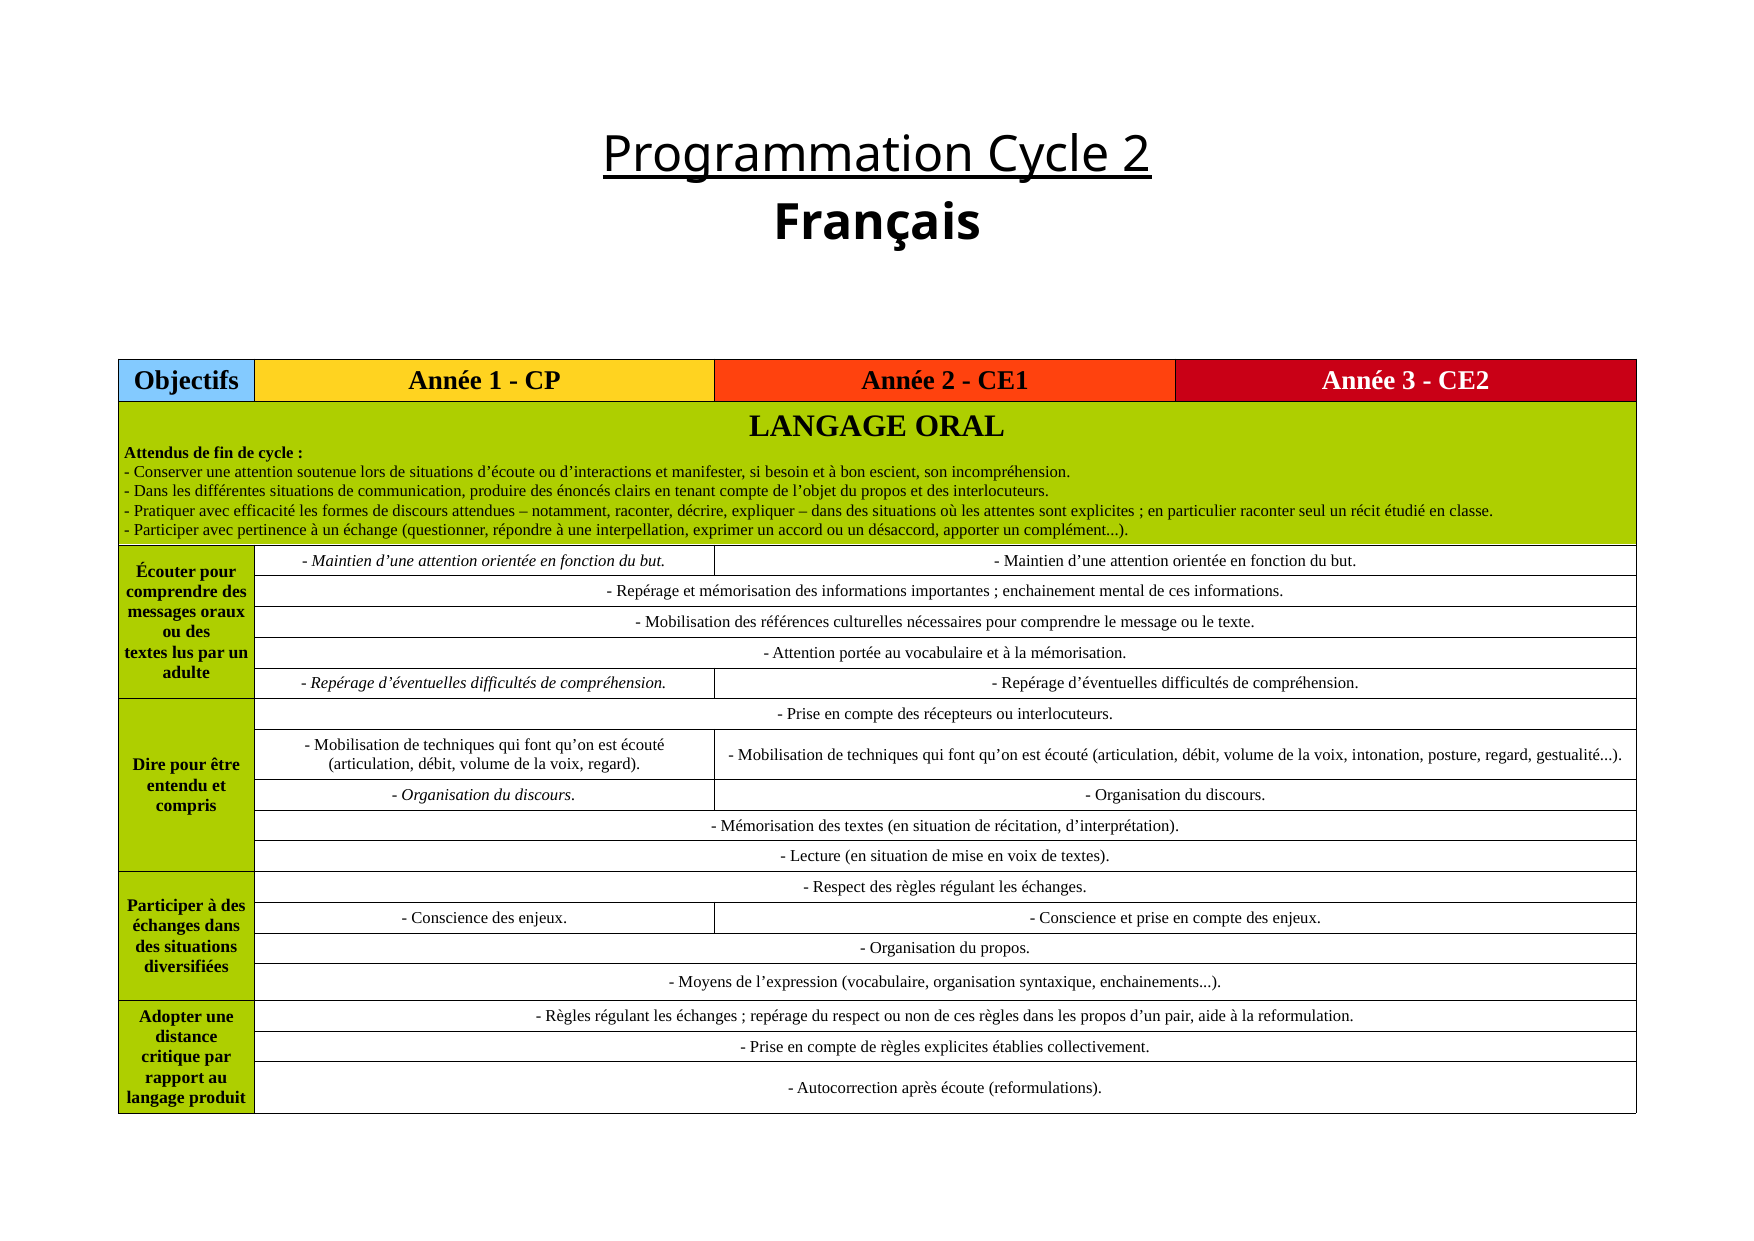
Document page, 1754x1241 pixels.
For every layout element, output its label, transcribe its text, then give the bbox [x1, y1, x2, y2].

table_cell - Repérage d’éventuelles difficultés de compréhension. [715, 669, 1636, 698]
table_cell - Mobilisation des références culturelles nécessaires pour comprendre le message ou le texte. [255, 607, 1636, 637]
table_header Année 1 - CP [255, 360, 714, 401]
table_cell - Maintien d’une attention orientée en fonction du but. [255, 546, 714, 575]
table_cell - Mémorisation des textes (en situation de récitation, d’interprétation). [255, 811, 1636, 840]
table_header Objectifs [119, 360, 254, 401]
table_cell - Prise en compte des récepteurs ou interlocuteurs. [255, 699, 1636, 729]
table_cell - Repérage et mémorisation des informations importantes ; enchainement mental de ces informations. [255, 576, 1636, 606]
text Programmation Cycle 2 [118, 118, 1636, 186]
table_cell - Conscience des enjeux. [255, 903, 714, 932]
table_cell - Organisation du discours. [255, 780, 714, 809]
table_cell - Conscience et prise en compte des enjeux. [715, 903, 1636, 932]
table_cell - Attention portée au vocabulaire et à la mémorisation. [255, 638, 1636, 667]
table_cell - Prise en compte de règles explicites établies collectivement. [255, 1032, 1636, 1061]
table_header Année 3 - CE2 [1176, 360, 1636, 401]
table_cell - Repérage d’éventuelles difficultés de compréhension. [255, 669, 714, 698]
table_cell - Autocorrection après écoute (reformulations). [255, 1062, 1636, 1113]
table_cell Adopter une distance critique par rapport au langage produit [119, 1001, 254, 1113]
table_cell Participer à des échanges dans des situations diversifiées [119, 872, 254, 1000]
table_cell - Mobilisation de techniques qui font qu’on est écouté (articulation, débit, volume de la voix, regard). [255, 730, 714, 779]
table_cell - Mobilisation de techniques qui font qu’on est écouté (articulation, débit, volume de la voix, intonation, posture, regard, gestualité...). [715, 730, 1636, 779]
text Français [118, 186, 1636, 254]
table_cell Dire pour être entendu et compris [119, 699, 254, 871]
table_cell LANGAGE ORAL Attendus de fin de cycle : - Conserver une attention soutenue lors de situations d’écoute ou d’interactions et manifester, si besoin et à bon escient, son incompréhension. - Dans les différentes situations de communication, produire des énoncés clairs en tenant compte de l’objet du propos et des interlocuteurs. - Pratiquer avec efficacité les formes de discours attendues – notamment, raconter, décrire, expliquer – dans des situations où les attentes sont explicites ; en particulier raconter seul un récit étudié en classe. - Participer avec pertinence à un échange (questionner, répondre à une interpellation, exprimer un accord ou un désaccord, apporter un complément...). [119, 402, 1636, 544]
table_cell Écouter pour comprendre des messages oraux ou des textes lus par un adulte [119, 546, 254, 698]
table_cell - Maintien d’une attention orientée en fonction du but. [715, 546, 1636, 575]
table_cell - Moyens de l’expression (vocabulaire, organisation syntaxique, enchainements...). [255, 964, 1636, 1000]
table_cell - Règles régulant les échanges ; repérage du respect ou non de ces règles dans les propos d’un pair, aide à la reformulation. [255, 1001, 1636, 1031]
table_cell - Organisation du discours. [715, 780, 1636, 809]
table_cell - Lecture (en situation de mise en voix de textes). [255, 841, 1636, 871]
table_cell - Respect des règles régulant les échanges. [255, 872, 1636, 902]
table_header Année 2 - CE1 [715, 360, 1175, 401]
table_cell - Organisation du propos. [255, 934, 1636, 963]
